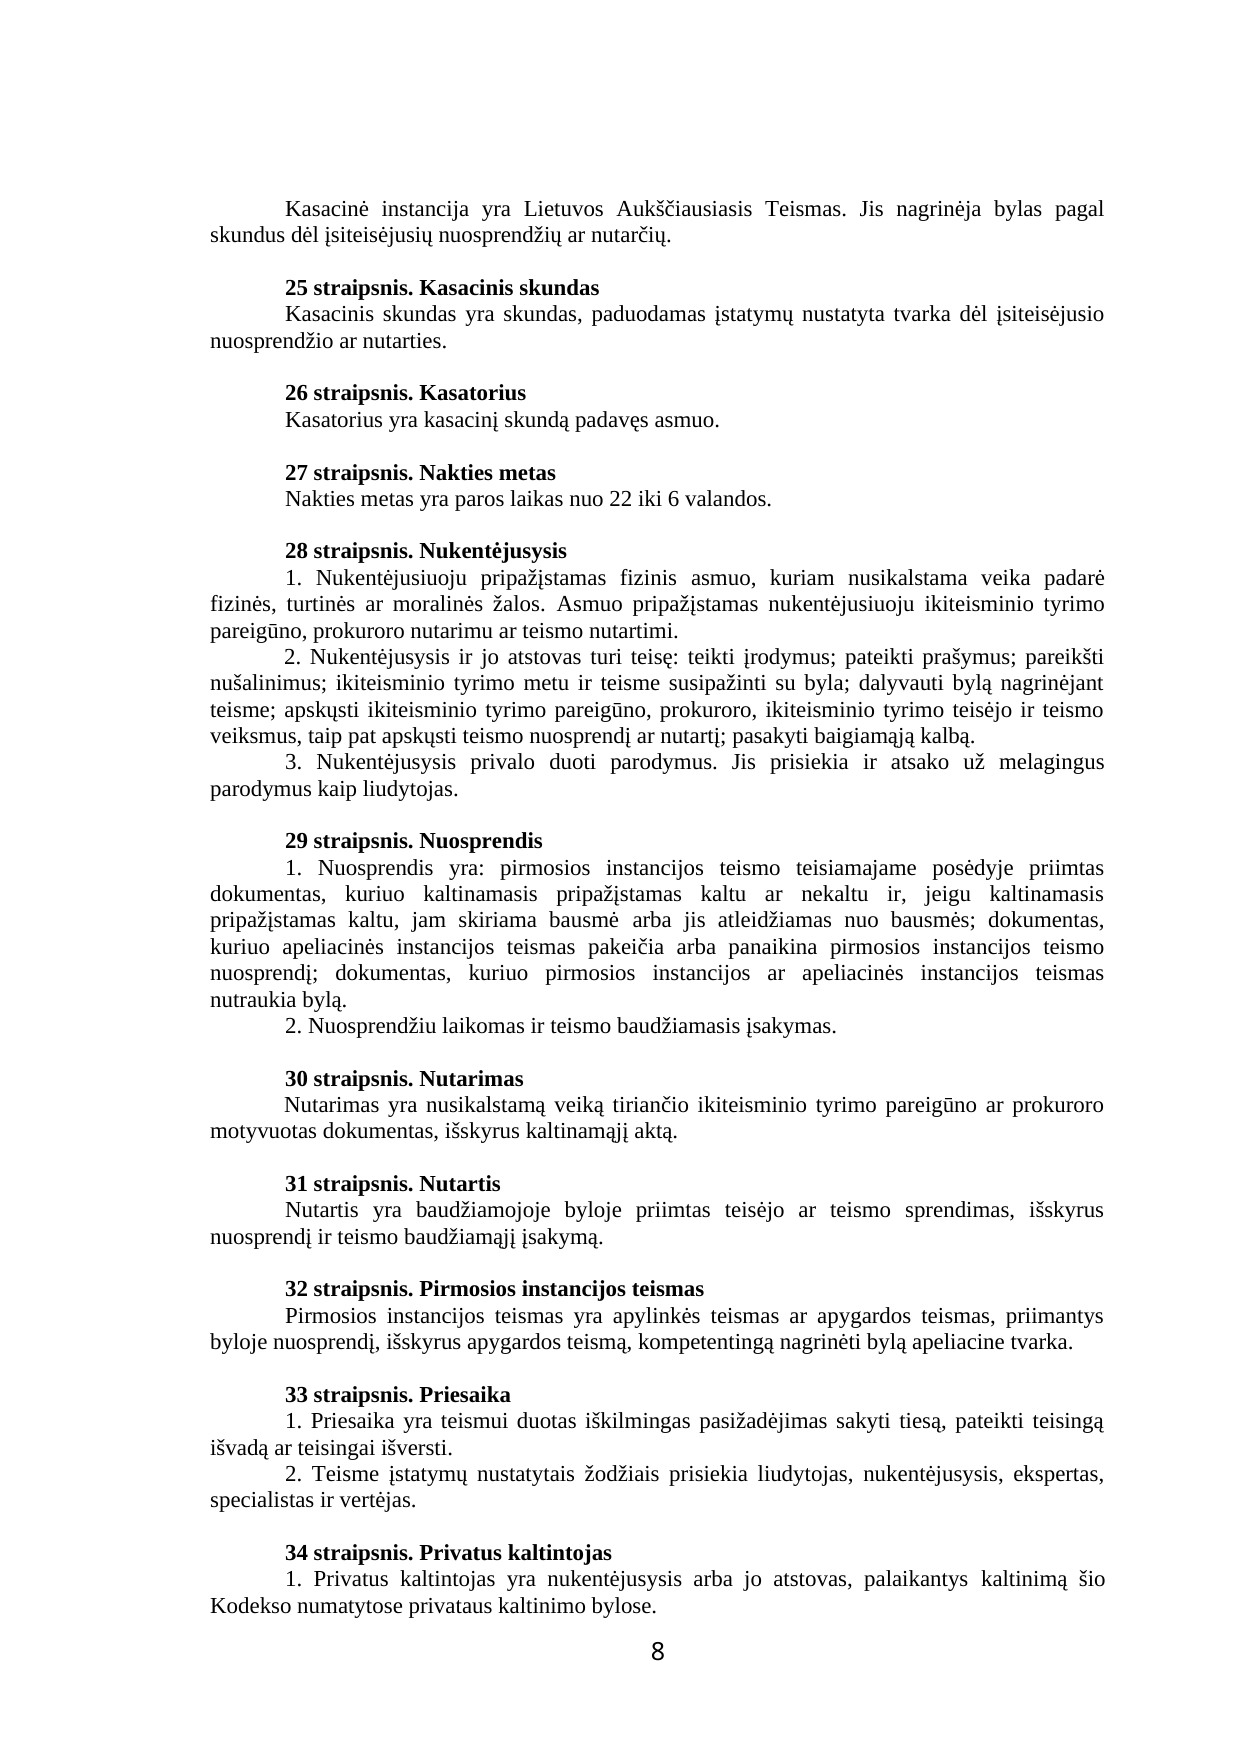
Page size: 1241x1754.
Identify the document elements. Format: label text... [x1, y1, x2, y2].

text Nutarimas yra nusikalstamą veiką tiriančio ikiteisminio tyrimo pareigūno ar prokuroro motyvuotas dokumentas, išskyrus kaltinamąjį aktą. [210, 1091, 1106, 1144]
text 30 straipsnis. Nutarimas [210, 1065, 1106, 1091]
text Kasacinis skundas yra skundas, paduodamas įstatymų nustatyta tvarka dėl įsiteisėjusio nuosprendžio ar nutarties. [210, 300, 1106, 353]
text Nakties metas yra paros laikas nuo 22 iki 6 valandos. [210, 485, 1106, 511]
text Pirmosios instancijos teismas yra apylinkės teismas ar apygardos teismas, priimantys byloje nuosprendį, išskyrus apygardos teismą, kompetentingą nagrinėti bylą apeliacine tvarka. [210, 1302, 1106, 1354]
text 1. Nukentėjusiuoju pripažįstamas fizinis asmuo, kuriam nusikalstama veika padarė fizinės, turtinės ar moralinės žalos. Asmuo pripažįstamas nukentėjusiuoju ikiteisminio tyrimo pareigūno, prokuroro nutarimu ar teismo nutartimi. [210, 564, 1106, 643]
text Kasatorius yra kasacinį skundą padavęs asmuo. [210, 406, 1106, 432]
text 1. Privatus kaltintojas yra nukentėjusysis arba jo atstovas, palaikantys kaltinimą šio Kodekso numatytose privataus kaltinimo bylose. [210, 1565, 1106, 1618]
text 28 straipsnis. Nukentėjusysis [210, 538, 1106, 564]
text 34 straipsnis. Privatus kaltintojas [210, 1539, 1106, 1565]
text Kasacinė instancija yra Lietuvos Aukščiausiasis Teismas. Jis nagrinėja bylas pagal skundus dėl įsiteisėjusių nuosprendžių ar nutarčių. [210, 195, 1106, 248]
text 2. Teisme įstatymų nustatytais žodžiais prisiekia liudytojas, nukentėjusysis, ekspertas, specialistas ir vertėjas. [210, 1460, 1106, 1513]
text 32 straipsnis. Pirmosios instancijos teismas [210, 1276, 1106, 1302]
text 1. Priesaika yra teismui duotas iškilmingas pasižadėjimas sakyti tiesą, pateikti teisingą išvadą ar teisingai išversti. [210, 1407, 1106, 1460]
text 2. Nuosprendžiu laikomas ir teismo baudžiamasis įsakymas. [210, 1012, 1106, 1038]
text 25 straipsnis. Kasacinis skundas [210, 274, 1106, 300]
text 1. Nuosprendis yra: pirmosios instancijos teismo teisiamajame posėdyje priimtas dokumentas, kuriuo kaltinamasis pripažįstamas kaltu ar nekaltu ir, jeigu kaltinamasis pripažįstamas kaltu, jam skiriama bausmė arba jis atleidžiamas nuo bausmės; dokumentas, kuriuo apeliacinės instancijos teismas pakeičia arba panaikina pirmosios instancijos teismo nuosprendį; dokumentas, kuriuo pirmosios instancijos ar apeliacinės instancijos teismas nutraukia bylą. [210, 854, 1106, 1012]
text 27 straipsnis. Nakties metas [210, 458, 1106, 485]
text 26 straipsnis. Kasatorius [210, 379, 1106, 406]
text Nutartis yra baudžiamojoje byloje priimtas teisėjo ar teismo sprendimas, išskyrus nuosprendį ir teismo baudžiamąjį įsakymą. [210, 1196, 1106, 1249]
text 31 straipsnis. Nutartis [210, 1170, 1106, 1196]
text 29 straipsnis. Nuosprendis [210, 827, 1106, 854]
text 2. Nukentėjusysis ir jo atstovas turi teisę: teikti įrodymus; pateikti prašymus; pareikšti nušalinimus; ikiteisminio tyrimo metu ir teisme susipažinti su byla; dalyvauti bylą nagrinėjant teisme; apskųsti ikiteisminio tyrimo pareigūno, prokuroro, ikiteisminio tyrimo teisėjo ir teismo veiksmus, taip pat apskųsti teismo nuosprendį ar nutartį; pasakyti baigiamąją kalbą. [210, 643, 1106, 748]
text 3. Nukentėjusysis privalo duoti parodymus. Jis prisiekia ir atsako už melagingus parodymus kaip liudytojas. [210, 748, 1106, 801]
text 33 straipsnis. Priesaika [210, 1381, 1106, 1407]
